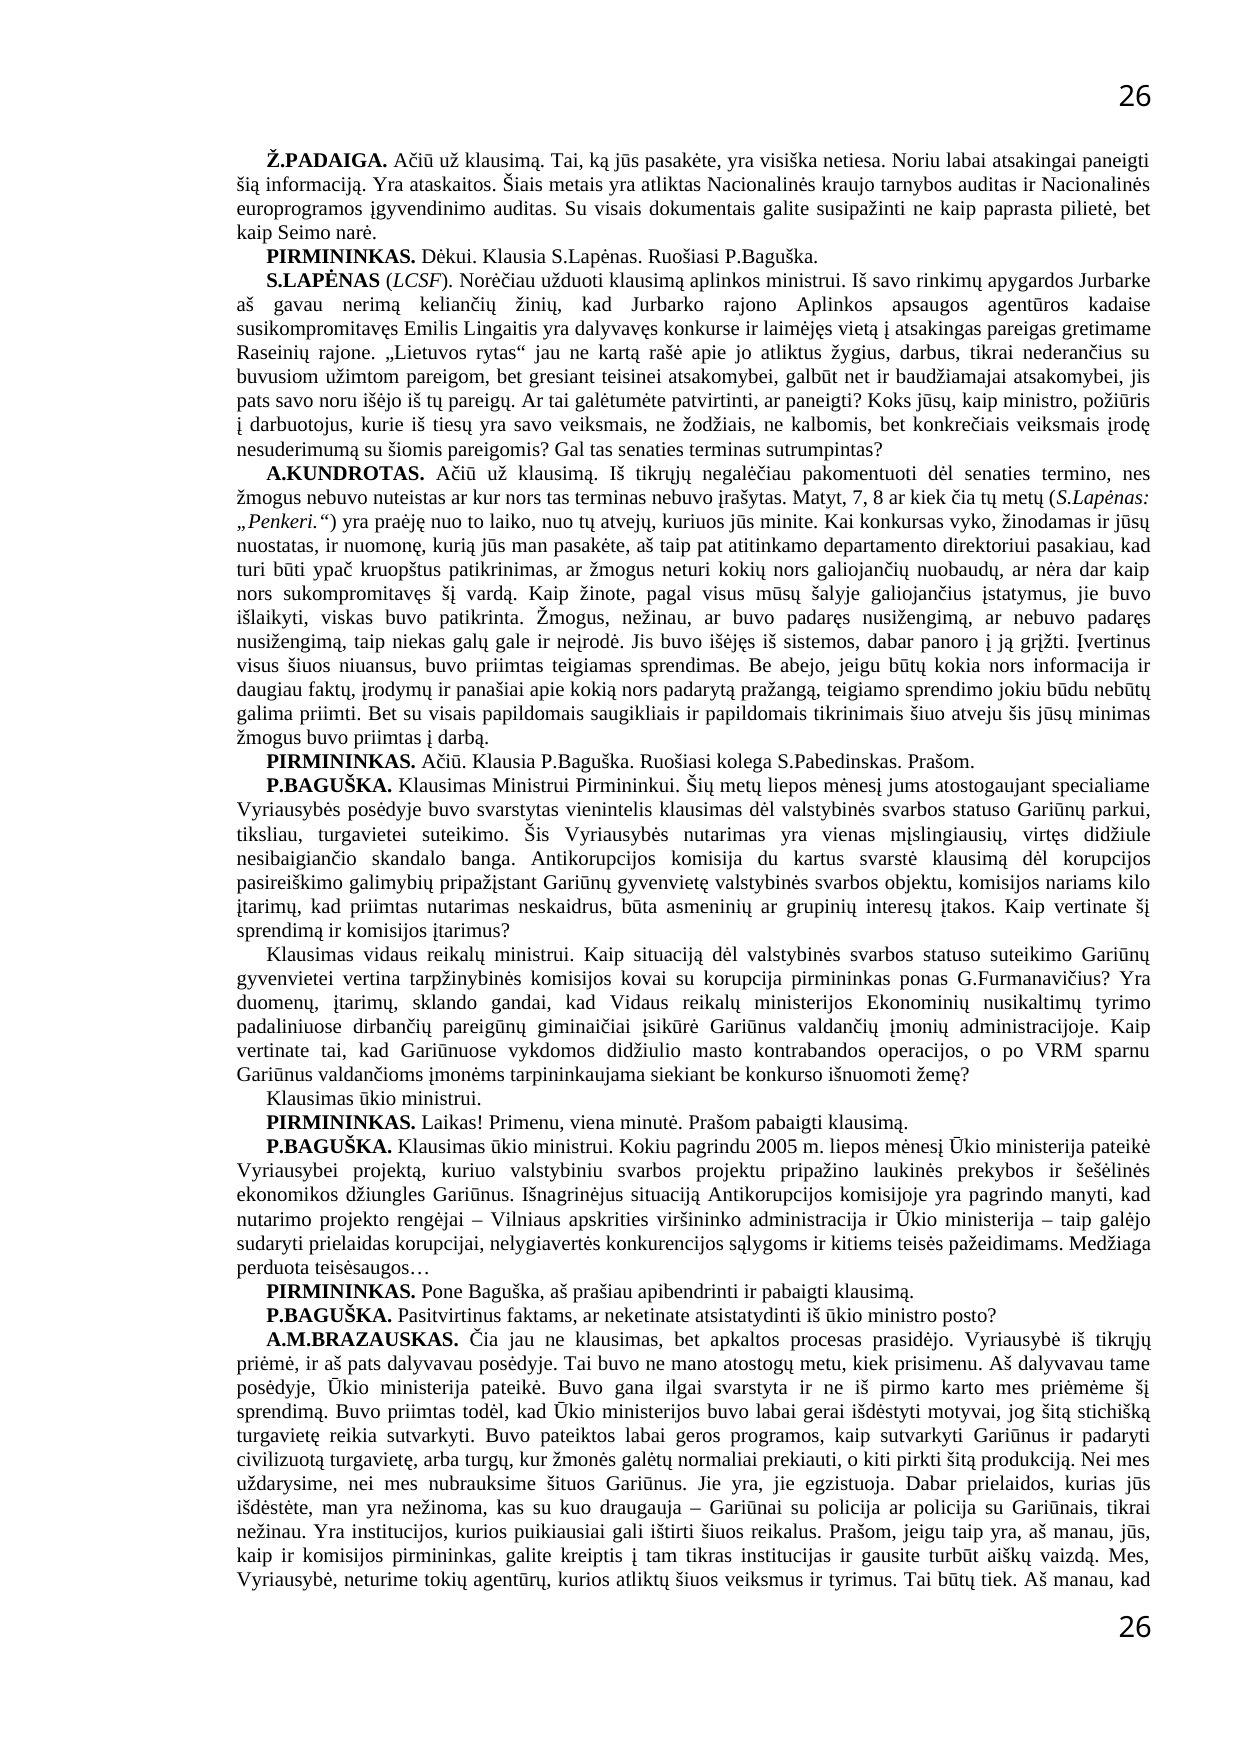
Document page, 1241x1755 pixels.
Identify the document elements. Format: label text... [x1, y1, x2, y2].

text S.LAPĖNAS (LCSF). Norėčiau užduoti klausimą aplinkos ministrui. Iš savo rinkimų apygardos Jurbarke aš gavau nerimą keliančių žinių, kad Jurbarko rajono Aplinkos apsaugos agentūros kadaise susikompromitavęs Emilis Lingaitis yra dalyvavęs konkurse ir laimėjęs vietą į atsakingas pareigas gretimame Raseinių rajone. „Lietuvos rytas“ jau ne kartą rašė apie jo atliktus žygius, darbus, tikrai nederančius su buvusiom užimtom pareigom, bet gresiant teisinei atsakomybei, galbūt net ir baudžiamajai atsakomybei, jis pats savo noru išėjo iš tų pareigų. Ar tai galėtumėte patvirtinti, ar paneigti? Koks jūsų, kaip ministro, požiūris į darbuotojus, kurie iš tiesų yra savo veiksmais, ne žodžiais, ne kalbomis, bet konkrečiais veiksmais įrodę nesuderimumą su šiomis pareigomis? Gal tas senaties terminas sutrumpintas? [236, 268, 1152, 461]
text PIRMININKAS. Laikas! Primenu, viena minutė. Prašom pabaigti klausimą. [236, 1110, 1152, 1134]
text Ž.PADAIGA. Ačiū už klausimą. Tai, ką jūs pasakėte, yra visiška netiesa. Noriu labai atsakingai paneigti šią informaciją. Yra ataskaitos. Šiais metais yra atliktas Nacionalinės kraujo tarnybos auditas ir Nacionalinės europrogramos įgyvendinimo auditas. Su visais dokumentais galite susipažinti ne kaip paprasta pilietė, bet kaip Seimo narė. [236, 148, 1152, 244]
text Klausimas ūkio ministrui. [236, 1086, 1152, 1110]
text P.BAGUŠKA. Klausimas Ministrui Pirmininkui. Šių metų liepos mėnesį jums atostogaujant specialiame Vyriausybės posėdyje buvo svarstytas vienintelis klausimas dėl valstybinės svarbos statuso Gariūnų parkui, tiksliau, turgavietei suteikimo. Šis Vyriausybės nutarimas yra vienas mįslingiausių, virtęs didžiule nesibaigiančio skandalo banga. Antikorupcijos komisija du kartus svarstė klausimą dėl korupcijos pasireiškimo galimybių pripažįstant Gariūnų gyvenvietę valstybinės svarbos objektu, komisijos nariams kilo įtarimų, kad priimtas nutarimas neskaidrus, būta asmeninių ar grupinių interesų įtakos. Kaip vertinate šį sprendimą ir komisijos įtarimus? [236, 773, 1152, 942]
text P.BAGUŠKA. Klausimas ūkio ministrui. Kokiu pagrindu 2005 m. liepos mėnesį Ūkio ministerija pateikė Vyriausybei projektą, kuriuo valstybiniu svarbos projektu pripažino laukinės prekybos ir šešėlinės ekonomikos džiungles Gariūnus. Išnagrinėjus situaciją Antikorupcijos komisijoje yra pagrindo manyti, kad nutarimo projekto rengėjai – Vilniaus apskrities viršininko administracija ir Ūkio ministerija – taip galėjo sudaryti prielaidas korupcijai, nelygiavertės konkurencijos sąlygoms ir kitiems teisės pažeidimams. Medžiaga perduota teisėsaugos… [236, 1134, 1152, 1279]
text P.BAGUŠKA. Pasitvirtinus faktams, ar neketinate atsistatydinti iš ūkio ministro posto? [236, 1303, 1152, 1327]
text Klausimas vidaus reikalų ministrui. Kaip situaciją dėl valstybinės svarbos statuso suteikimo Gariūnų gyvenvietei vertina tarpžinybinės komisijos kovai su korupcija pirmininkas ponas G.Furmanavičius? Yra duomenų, įtarimų, sklando gandai, kad Vidaus reikalų ministerijos Ekonominių nusikaltimų tyrimo padaliniuose dirbančių pareigūnų giminaičiai įsikūrė Gariūnus valdančių įmonių administracijoje. Kaip vertinate tai, kad Gariūnuose vykdomos didžiulio masto kontrabandos operacijos, o po VRM sparnu Gariūnus valdančioms įmonėms tarpininkaujama siekiant be konkurso išnuomoti žemę? [236, 942, 1152, 1086]
text A.KUNDROTAS. Ačiū už klausimą. Iš tikrųjų negalėčiau pakomentuoti dėl senaties termino, nes žmogus nebuvo nuteistas ar kur nors tas terminas nebuvo įrašytas. Matyt, 7, 8 ar kiek čia tų metų (S.Lapėnas: „Penkeri.“) yra praėję nuo to laiko, nuo tų atvejų, kuriuos jūs minite. Kai konkursas vyko, žinodamas ir jūsų nuostatas, ir nuomonę, kurią jūs man pasakėte, aš taip pat atitinkamo departamento direktoriui pasakiau, kad turi būti ypač kruopštus patikrinimas, ar žmogus neturi kokių nors galiojančių nuobaudų, ar nėra dar kaip nors sukompromitavęs šį vardą. Kaip žinote, pagal visus mūsų šalyje galiojančius įstatymus, jie buvo išlaikyti, viskas buvo patikrinta. Žmogus, nežinau, ar buvo padaręs nusižengimą, ar nebuvo padaręs nusižengimą, taip niekas galų gale ir neįrodė. Jis buvo išėjęs iš sistemos, dabar panoro į ją grįžti. Įvertinus visus šiuos niuansus, buvo priimtas teigiamas sprendimas. Be abejo, jeigu būtų kokia nors informacija ir daugiau faktų, įrodymų ir panašiai apie kokią nors padarytą pražangą, teigiamo sprendimo jokiu būdu nebūtų galima priimti. Bet su visais papildomais saugikliais ir papildomais tikrinimais šiuo atveju šis jūsų minimas žmogus buvo priimtas į darbą. [236, 461, 1152, 749]
text PIRMININKAS. Dėkui. Klausia S.Lapėnas. Ruošiasi P.Baguška. [236, 244, 1152, 268]
text PIRMININKAS. Pone Baguška, aš prašiau apibendrinti ir pabaigti klausimą. [236, 1279, 1152, 1303]
text A.M.BRAZAUSKAS. Čia jau ne klausimas, bet apkaltos procesas prasidėjo. Vyriausybė iš tikrųjų priėmė, ir aš pats dalyvavau posėdyje. Tai buvo ne mano atostogų metu, kiek prisimenu. Aš dalyvavau tame posėdyje, Ūkio ministerija pateikė. Buvo gana ilgai svarstyta ir ne iš pirmo karto mes priėmėme šį sprendimą. Buvo priimtas todėl, kad Ūkio ministerijos buvo labai gerai išdėstyti motyvai, jog šitą stichišką turgavietę reikia sutvarkyti. Buvo pateiktos labai geros programos, kaip sutvarkyti Gariūnus ir padaryti civilizuotą turgavietę, arba turgų, kur žmonės galėtų normaliai prekiauti, o kiti pirkti šitą produkciją. Nei mes uždarysime, nei mes nubrauksime šituos Gariūnus. Jie yra, jie egzistuoja. Dabar prielaidos, kurias jūs išdėstėte, man yra nežinoma, kas su kuo draugauja – Gariūnai su policija ar policija su Gariūnais, tikrai nežinau. Yra institucijos, kurios puikiausiai gali ištirti šiuos reikalus. Prašom, jeigu taip yra, aš manau, jūs, kaip ir komisijos pirmininkas, galite kreiptis į tam tikras institucijas ir gausite turbūt aiškų vaizdą. Mes, Vyriausybė, neturime tokių agentūrų, kurios atliktų šiuos veiksmus ir tyrimus. Tai būtų tiek. Aš manau, kad [236, 1327, 1152, 1591]
text PIRMININKAS. Ačiū. Klausia P.Baguška. Ruošiasi kolega S.Pabedinskas. Prašom. [236, 749, 1152, 773]
